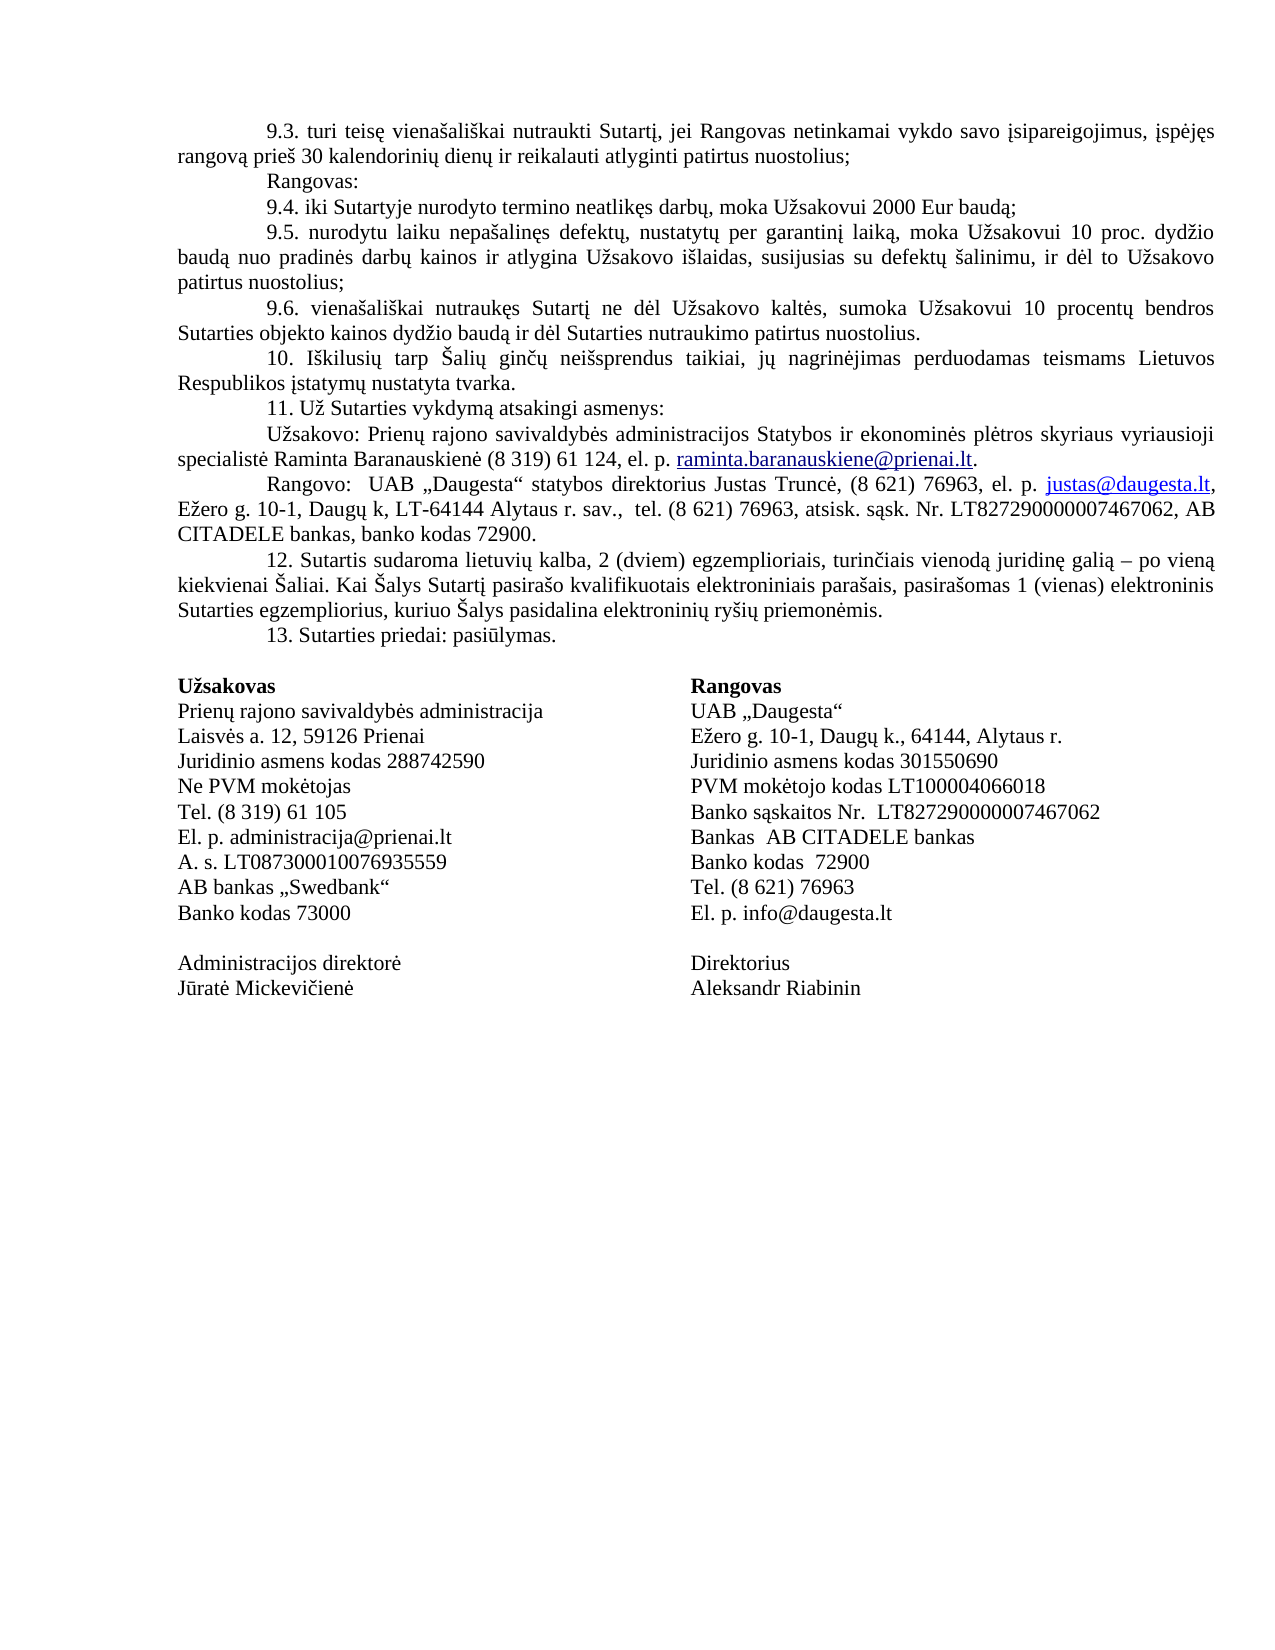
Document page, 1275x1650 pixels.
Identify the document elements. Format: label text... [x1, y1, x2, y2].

table_cell Ne PVM mokėtojas [166, 774, 679, 799]
table_cell PVM mokėtojo kodas LT100004066018 [679, 774, 1192, 799]
table_cell Direktorius Aleksandr Riabinin [679, 950, 1192, 1026]
text 9.5. nurodytu laiku nepašalinęs defektų, nustatytų per garantinį laiką, moka Užsakovui 10 proc. dydžio baudą nuo pradinės darbų kainos ir atlygina Užsakovo išlaidas, susijusias su defektų šalinimu, ir dėl to Užsakovo patirtus nuostolius; [177, 219, 1216, 294]
text 12. Sutartis sudaroma lietuvių kalba, 2 (dviem) egzemplioriais, turinčiais vienodą juridinę galią – po vieną kiekvienai Šaliai. Kai Šalys Sutartį pasirašo kvalifikuotais elektroniniais parašais, pasirašomas 1 (vienas) elektroninis Sutarties egzempliorius, kuriuo Šalys pasidalina elektroninių ryšių priemonėmis. [177, 547, 1216, 622]
table_cell Tel. (8 319) 61 105 [166, 799, 679, 824]
table_cell Juridinio asmens kodas 288742590 [166, 748, 679, 773]
text 11. Už Sutarties vykdymą atsakingi asmenys: [177, 395, 1216, 421]
table_cell Administracijos direktorė Jūratė Mickevičienė [166, 950, 679, 1026]
text 13. Sutarties priedai: pasiūlymas. [177, 622, 1216, 647]
table_cell Banko sąskaitos Nr. LT827290000007467062 [679, 799, 1192, 824]
table_cell AB bankas „Swedbank“ [166, 874, 679, 899]
text 10. Iškilusių tarp Šalių ginčų neišsprendus taikiai, jų nagrinėjimas perduodamas teismams Lietuvos Respublikos įstatymų nustatyta tvarka. [177, 345, 1216, 395]
table_cell El. p. info@daugesta.lt [679, 900, 1192, 925]
table_cell Ežero g. 10-1, Daugų k., 64144, Alytaus r. [679, 723, 1192, 748]
table_cell UAB „Daugesta“ [679, 698, 1192, 723]
table_cell Laisvės a. 12, 59126 Prienai [166, 723, 679, 748]
table_header Rangovas [679, 673, 1192, 698]
text Užsakovo: Prienų rajono savivaldybės administracijos Statybos ir ekonominės plėtros skyriaus vyriausioji specialistė Raminta Baranauskienė (8 319) 61 124, el. p. raminta.baranauskiene@prienai.lt. [177, 421, 1216, 471]
table_cell Juridinio asmens kodas 301550690 [679, 748, 1192, 773]
text 9.3. turi teisę vienašališkai nutraukti Sutartį, jei Rangovas netinkamai vykdo savo įsipareigojimus, įspėjęs rangovą prieš 30 kalendorinių dienų ir reikalauti atlyginti patirtus nuostolius; [177, 118, 1216, 168]
table_cell Bankas AB CITADELE bankas [679, 824, 1192, 849]
table_cell El. p. administracija@prienai.lt [166, 824, 679, 849]
table_cell Banko kodas 73000 [166, 900, 679, 925]
table_header Užsakovas [166, 673, 679, 698]
table_cell Prienų rajono savivaldybės administracija [166, 698, 679, 723]
text Rangovas: [177, 168, 1216, 194]
table_cell [679, 925, 1192, 950]
text 9.6. vienašališkai nutraukęs Sutartį ne dėl Užsakovo kaltės, sumoka Užsakovui 10 procentų bendros Sutarties objekto kainos dydžio baudą ir dėl Sutarties nutraukimo patirtus nuostolius. [177, 294, 1216, 345]
table_cell [166, 925, 679, 950]
table_cell Tel. (8 621) 76963 [679, 874, 1192, 899]
table_cell A. s. LT087300010076935559 [166, 849, 679, 874]
table_cell Banko kodas 72900 [679, 849, 1192, 874]
text 9.4. iki Sutartyje nurodyto termino neatlikęs darbų, moka Užsakovui 2000 Eur baudą; [177, 194, 1216, 219]
text Rangovo: UAB „Daugesta“ statybos direktorius Justas Truncė, (8 621) 76963, el. p. justas@daugesta.lt, Ežero g. 10-1, Daugų k, LT-64144 Alytaus r. sav., tel. (8 621) 76963, atsisk. sąsk. Nr. LT827290000007467062, AB CITADELE bankas, banko kodas 72900. [177, 471, 1216, 547]
